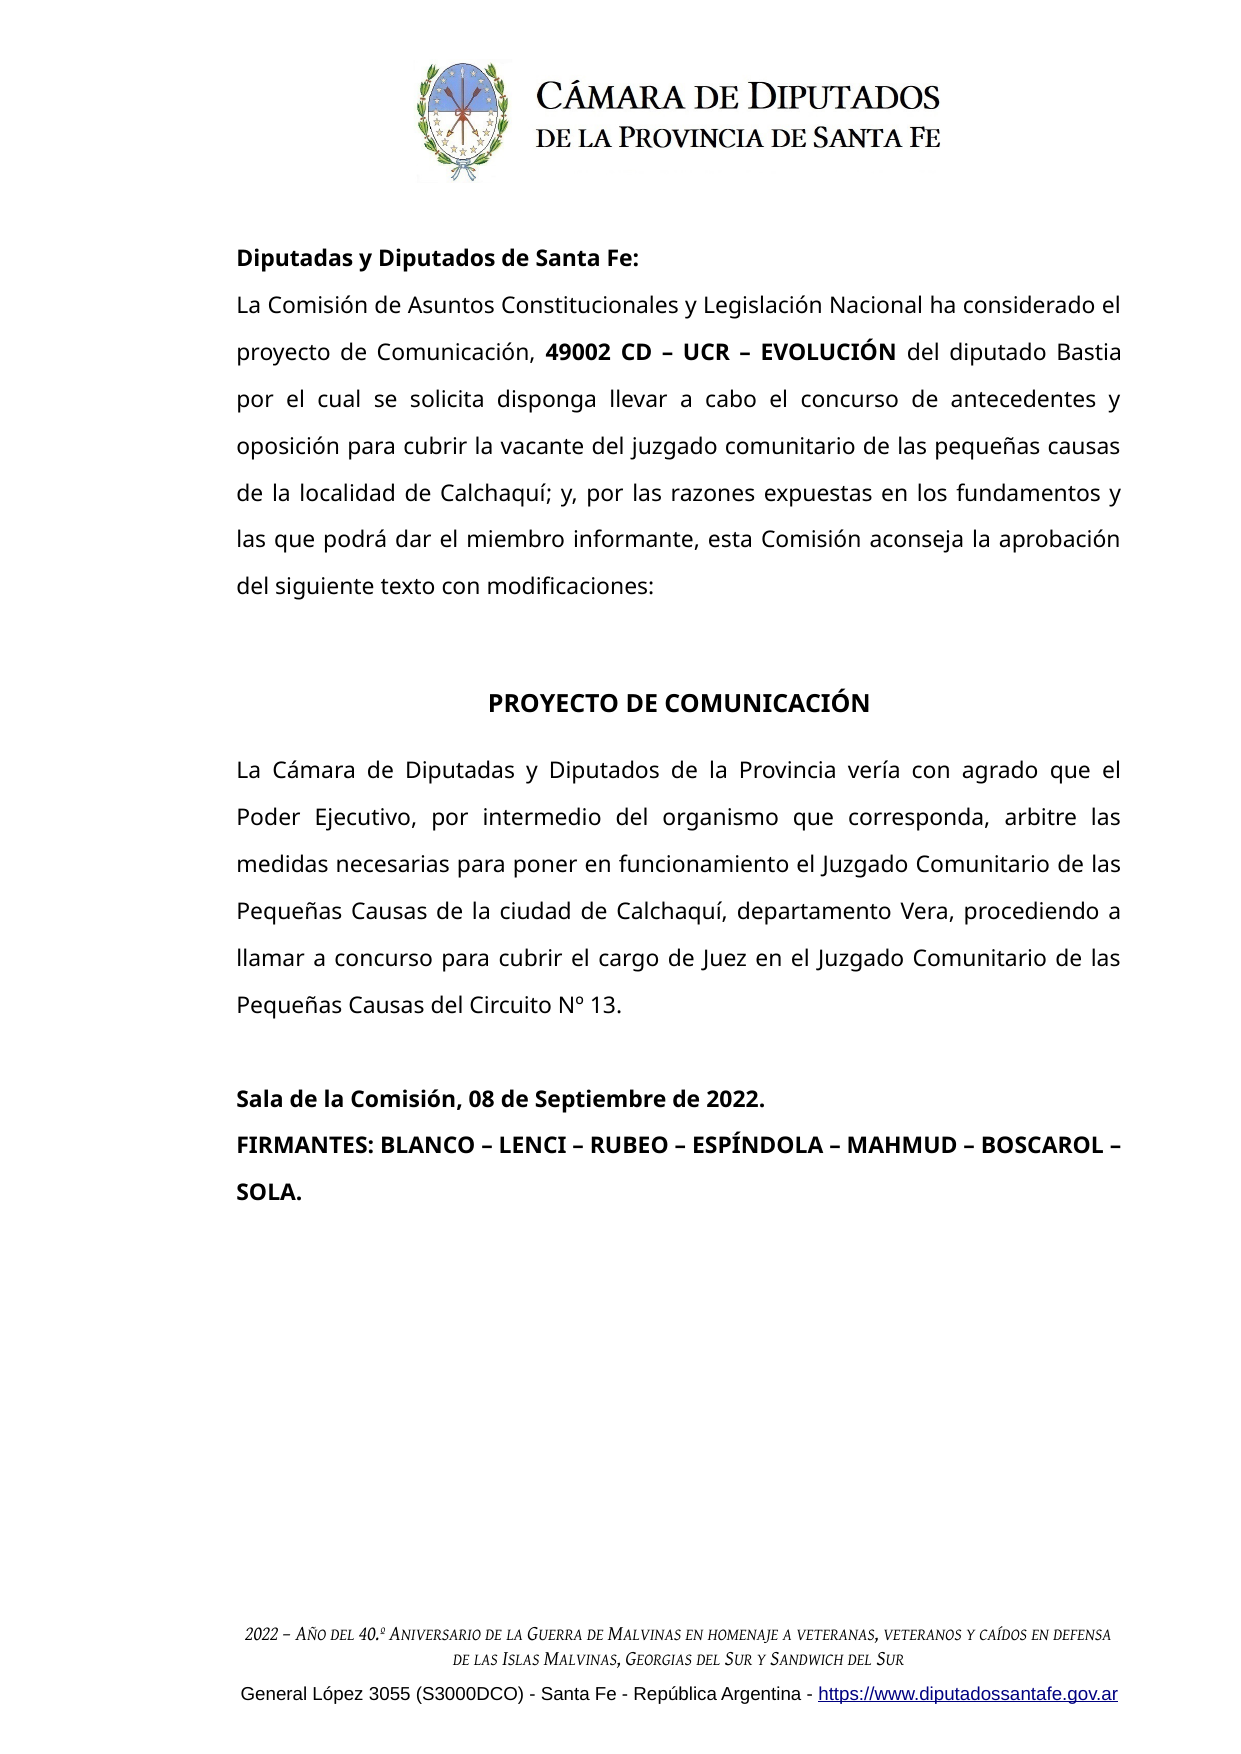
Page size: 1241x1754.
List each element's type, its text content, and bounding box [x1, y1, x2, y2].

text FIRMANTES: BLANCO – LENCI – RUBEO – ESPÍNDOLA – MAHMUD – BOSCAROL – SOLA. [236, 1129, 1122, 1208]
text La Cámara de Diputadas y Diputados de la Provincia vería con agrado que el Poder Ejecutivo, por intermedio del organismo que corresponda, arbitre las medidas necesarias para poner en funcionamiento el Juzgado Comunitario de las Pequeñas Causas de la ciudad de Calchaquí, departamento Vera, procediendo a llamar a concurso para cubrir el cargo de Juez en el Juzgado Comunitario de las Pequeñas Causas del Circuito Nº 13. [236, 754, 1122, 1020]
text Diputadas y Diputados de Santa Fe: [236, 242, 1122, 273]
text Sala de la Comisión, 08 de Septiembre de 2022. [236, 1083, 1122, 1114]
text PROYECTO DE COMUNICACIÓN [236, 686, 1122, 720]
picture [413, 59, 945, 183]
text La Comisión de Asuntos Constitucionales y Legislación Nacional ha considerado el proyecto de Comunicación, 49002 CD – UCR – EVOLUCIÓN del diputado Bastia por el cual se solicita disponga llevar a cabo el concurso de antecedentes y oposición para cubrir la vacante del juzgado comunitario de las pequeñas causas de la localidad de Calchaquí; y, por las razones expuestas en los fundamentos y las que podrá dar el miembro informante, esta Comisión aconseja la aprobación del siguiente texto con modificaciones: [236, 289, 1122, 602]
